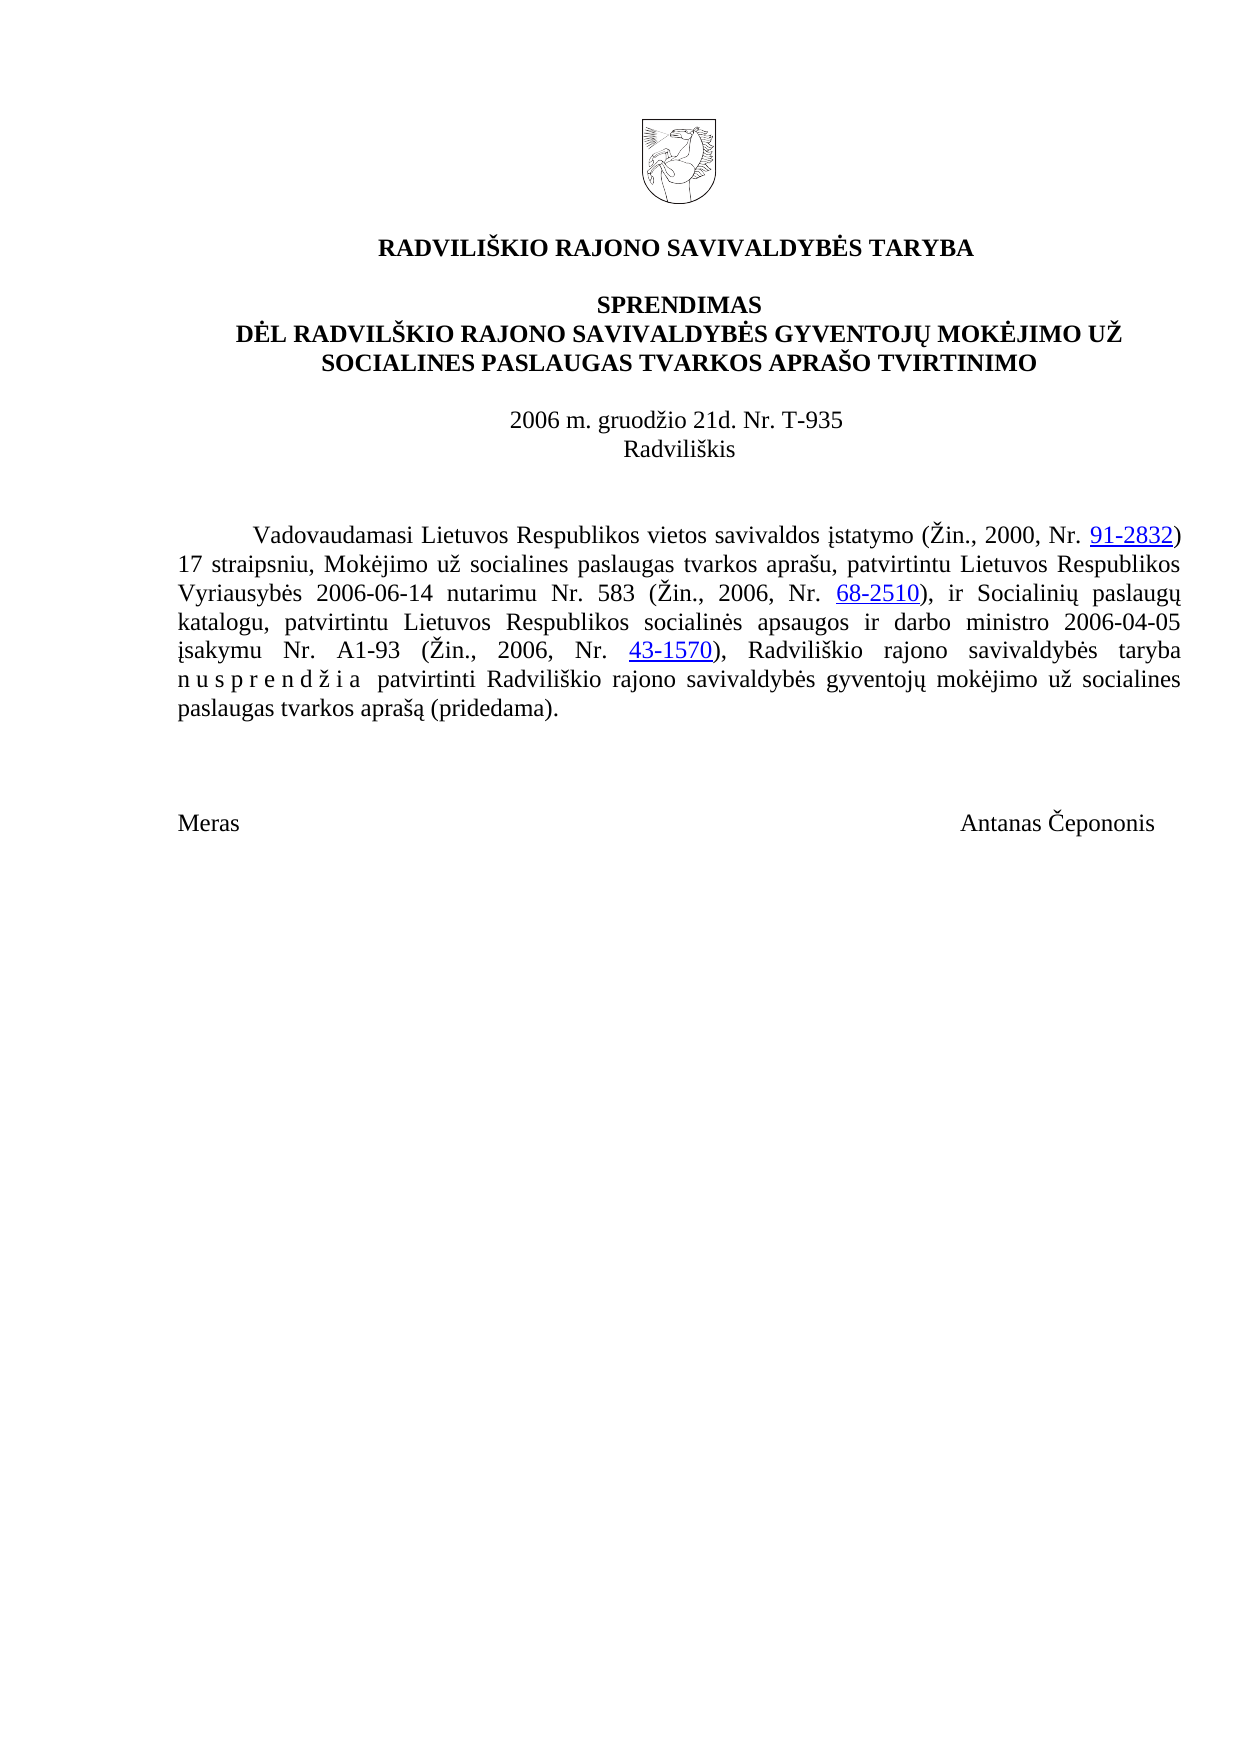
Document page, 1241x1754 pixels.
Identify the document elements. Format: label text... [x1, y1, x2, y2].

text Radviliškis [177, 434, 1181, 463]
text Vadovaudamasi Lietuvos Respublikos vietos savivaldos įstatymo (Žin., 2000, Nr. 91-2832) 17 straipsniu, Mokėjimo už socialines paslaugas tvarkos aprašu, patvirtintu Lietuvos Respublikos Vyriausybės 2006-06-14 nutarimu Nr. 583 (Žin., 2006, Nr. 68-2510), ir Socialinių paslaugų katalogu, patvirtintu Lietuvos Respublikos socialinės apsaugos ir darbo ministro 2006-04-05 įsakymu Nr. A1-93 (Žin., 2006, Nr. 43-1570), Radviliškio rajono savivaldybės taryba nusprendžia patvirtinti Radviliškio rajono savivaldybės gyventojų mokėjimo už socialines paslaugas tvarkos aprašą (pridedama). [177, 520, 1181, 722]
text DĖL RADVILŠKIO RAJONO SAVIVALDYBĖS GYVENTOJŲ MOKĖJIMO UŽ SOCIALINES PASLAUGAS TVARKOS APRAŠO TVIRTINIMO [177, 319, 1181, 377]
text RADVILIŠKIO RAJONO SAVIVALDYBĖS TARYBA [177, 233, 1181, 262]
text SPRENDIMAS [177, 290, 1181, 319]
text Meras Antanas Čepononis [177, 808, 1181, 837]
text 2006 m. gruodžio 21d. Nr. T-935 [177, 405, 1181, 434]
